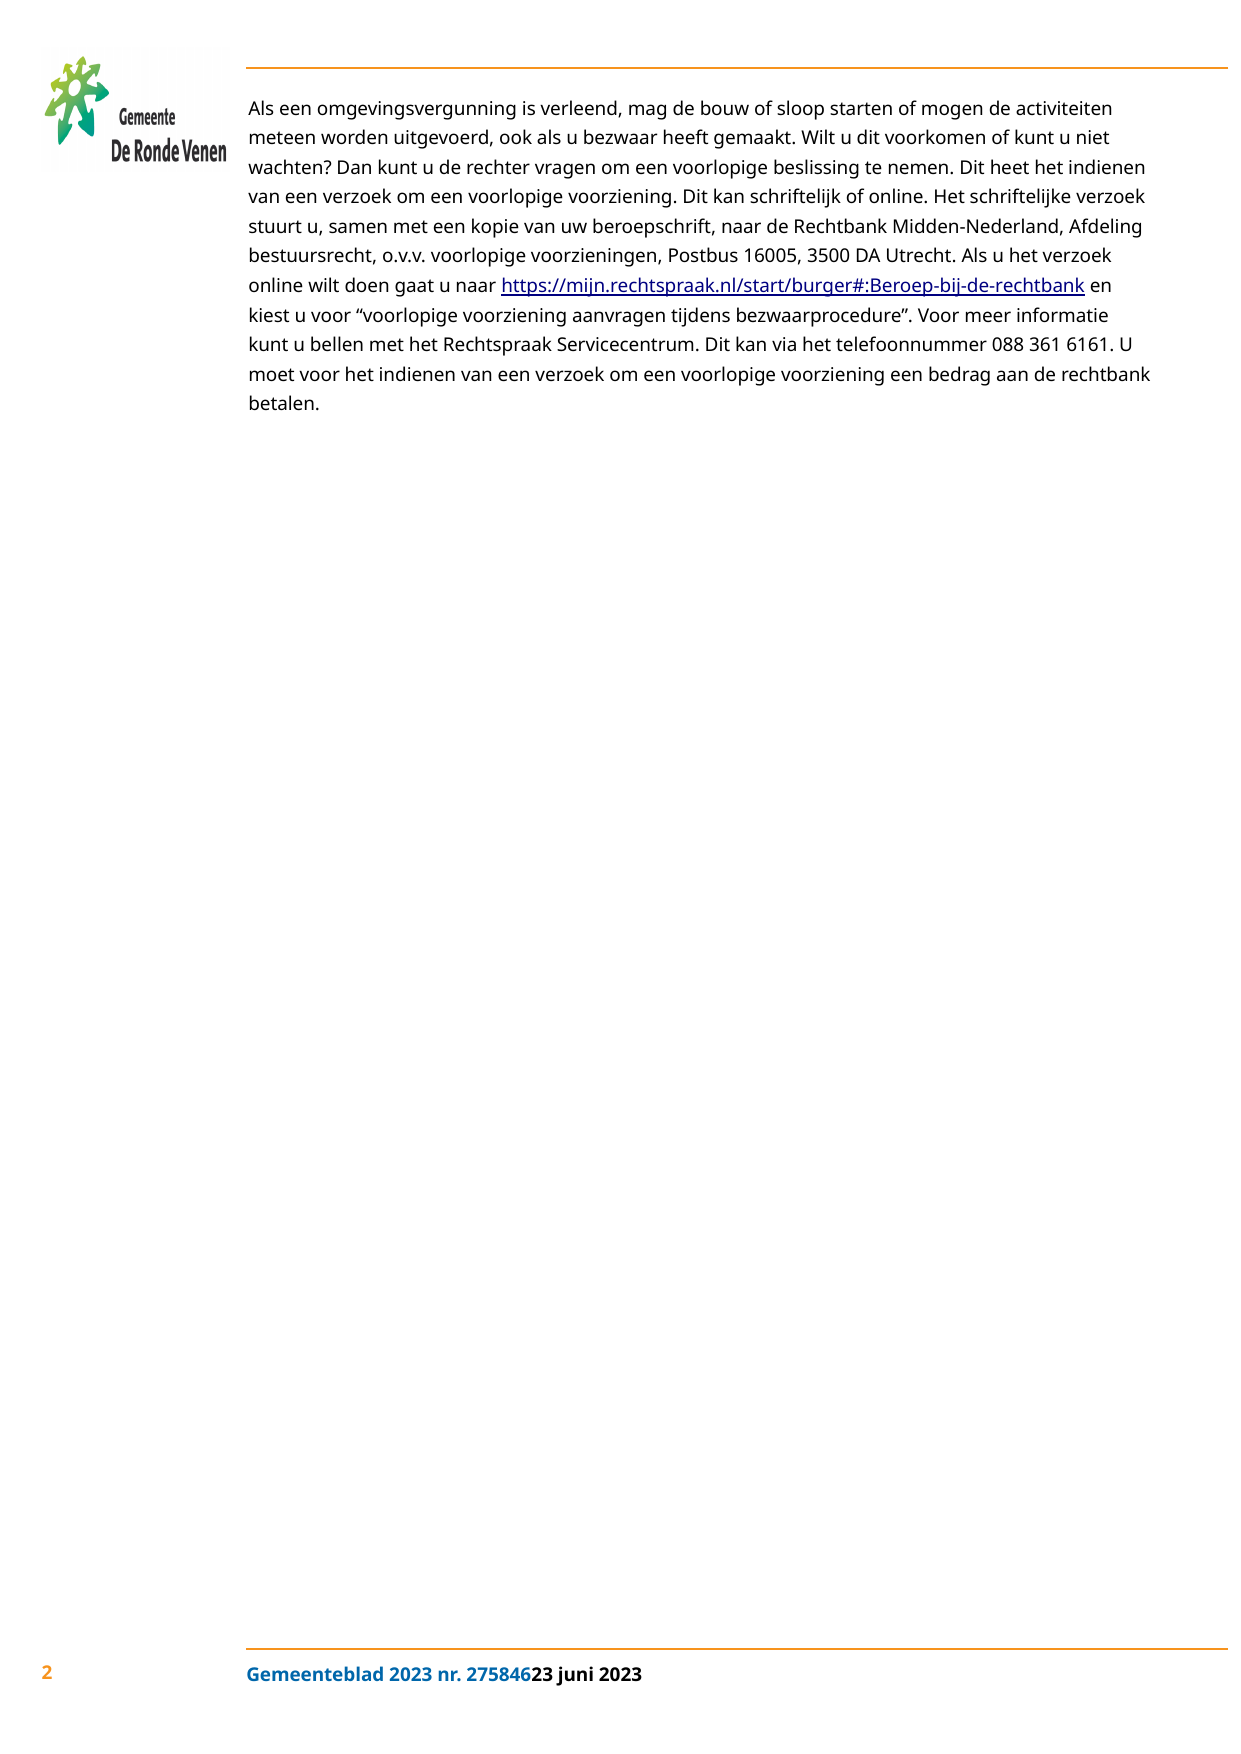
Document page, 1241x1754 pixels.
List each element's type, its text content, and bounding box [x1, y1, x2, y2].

picture [41, 47, 231, 172]
text Als een omgevingsvergunning is verleend, mag de bouw of sloop starten of mogen de activiteiten meteen worden uitgevoerd, ook als u bezwaar heeft gemaakt. Wilt u dit voorkomen of kunt u niet wachten? Dan kunt u de rechter vragen om een voorlopige beslissing te nemen. Dit heet het indienen van een verzoek om een voorlopige voorziening. Dit kan schriftelijk of online. Het schriftelijke verzoek stuurt u, samen met een kopie van uw beroepschrift, naar de Rechtbank Midden-Nederland, Afdeling bestuursrecht, o.v.v. voorlopige voorzieningen, Postbus 16005, 3500 DA Utrecht. Als u het verzoek online wilt doen gaat u naar https://mijn.rechtspraak.nl/start/burger#:Beroep-bij-de-rechtbank en kiest u voor “voorlopige voorziening aanvragen tijdens bezwaarprocedure”. Voor meer informatie kunt u bellen met het Rechtspraak Servicecentrum. Dit kan via het telefoonnummer 088 361 6161. U moet voor het indienen van een verzoek om een voorlopige voorziening een bedrag aan de rechtbank betalen. [248, 95, 1152, 416]
